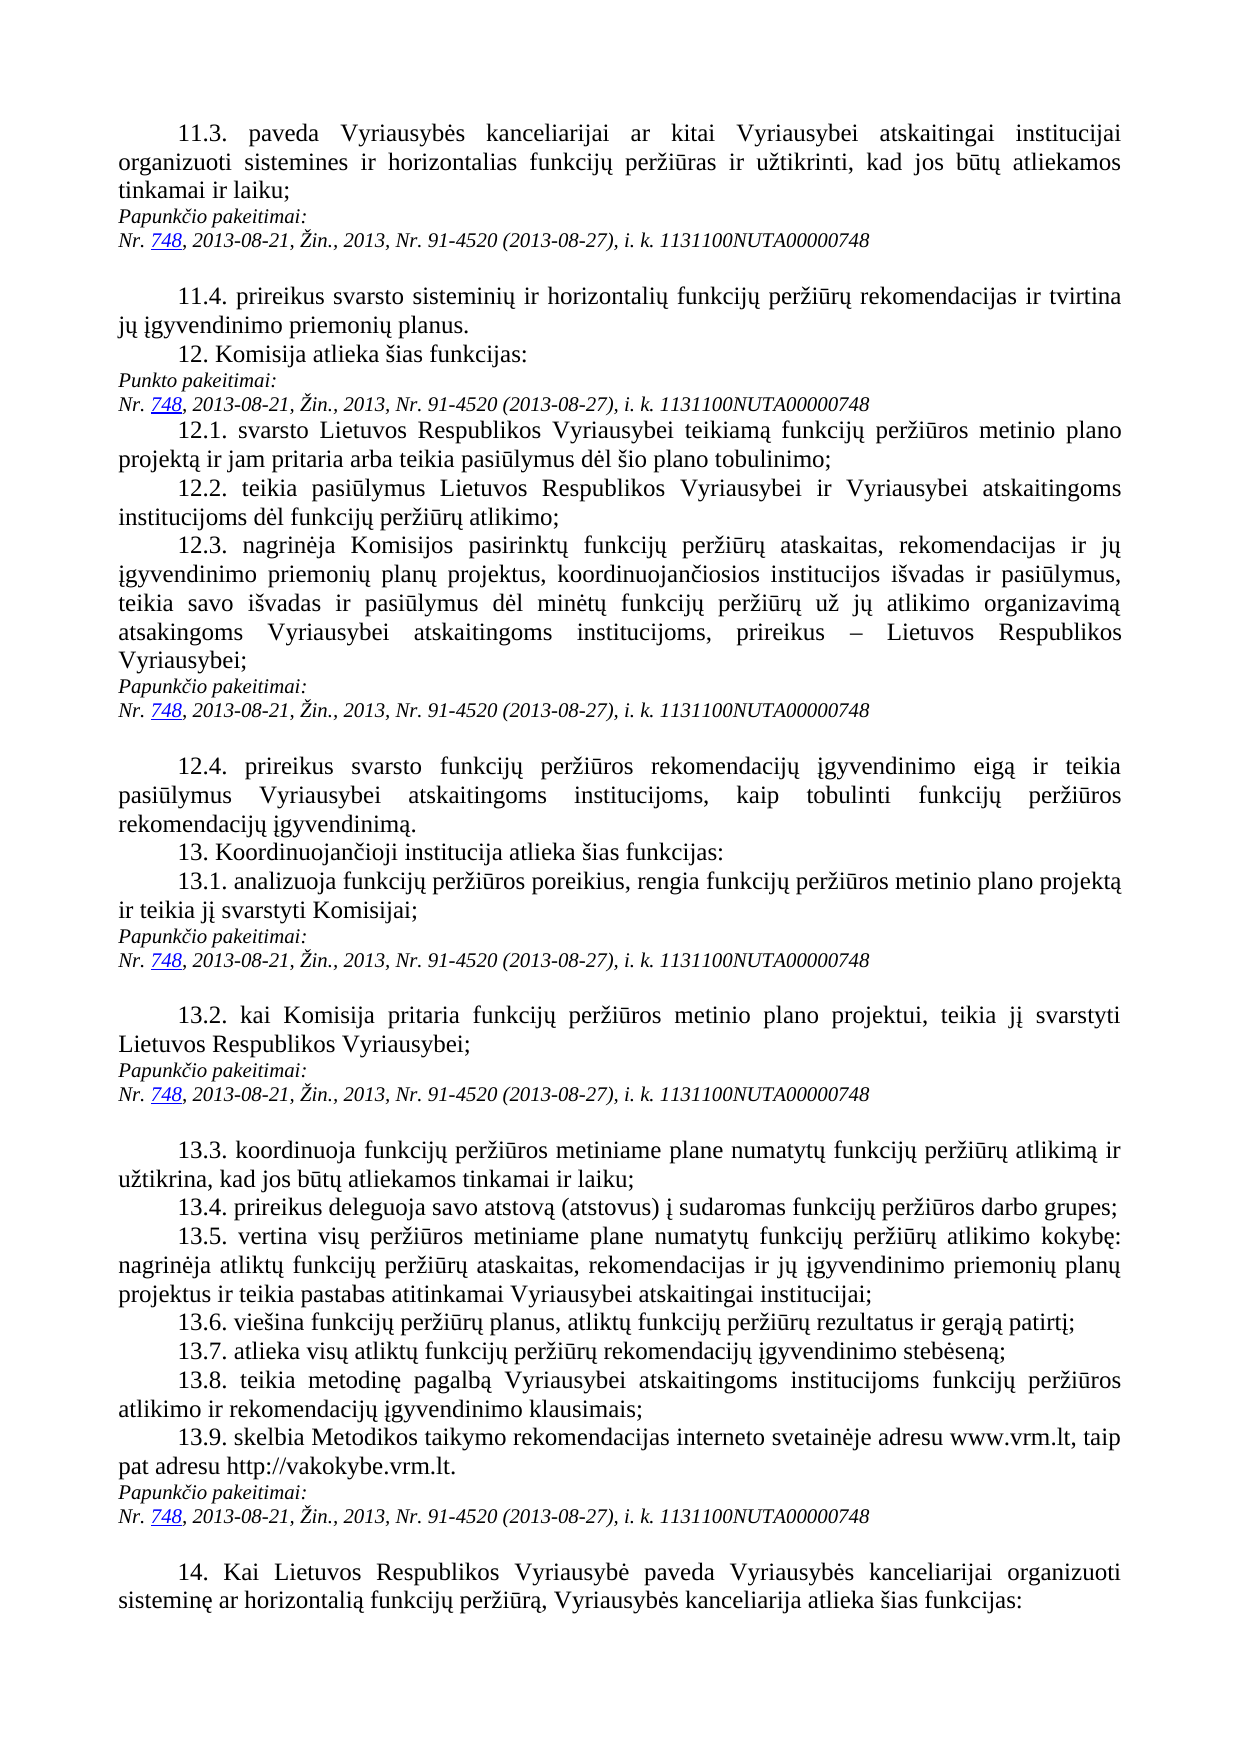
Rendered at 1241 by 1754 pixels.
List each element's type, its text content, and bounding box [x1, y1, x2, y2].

text Punkto pakeitimai: [118, 367, 1122, 392]
text 13.8. teikia metodinę pagalbą Vyriausybei atskaitingoms institucijoms funkcijų peržiūros atlikimo ir rekomendacijų įgyvendinimo klausimais; [118, 1365, 1122, 1422]
text Nr. 748, 2013-08-21, Žin., 2013, Nr. 91-4520 (2013-08-27), i. k. 1131100NUTA00000748 [118, 228, 1122, 252]
text Papunkčio pakeitimai: [118, 1058, 1122, 1082]
text Nr. 748, 2013-08-21, Žin., 2013, Nr. 91-4520 (2013-08-27), i. k. 1131100NUTA00000748 [118, 1082, 1122, 1106]
text 13. Koordinuojančioji institucija atlieka šias funkcijas: [118, 837, 1122, 866]
text 13.4. prireikus deleguoja savo atstovą (atstovus) į sudaromas funkcijų peržiūros darbo grupes; [118, 1192, 1122, 1221]
text 12.3. nagrinėja Komisijos pasirinktų funkcijų peržiūrų ataskaitas, rekomendacijas ir jų įgyvendinimo priemonių planų projektus, koordinuojančiosios institucijos išvadas ir pasiūlymus, teikia savo išvadas ir pasiūlymus dėl minėtų funkcijų peržiūrų už jų atlikimo organizavimą atsakingoms Vyriausybei atskaitingoms institucijoms, prireikus – Lietuvos Respublikos Vyriausybei; [118, 531, 1122, 674]
text Papunkčio pakeitimai: [118, 674, 1122, 698]
text 12. Komisija atlieka šias funkcijas: [118, 339, 1122, 367]
text Nr. 748, 2013-08-21, Žin., 2013, Nr. 91-4520 (2013-08-27), i. k. 1131100NUTA00000748 [118, 392, 1122, 416]
text 12.1. svarsto Lietuvos Respublikos Vyriausybei teikiamą funkcijų peržiūros metinio plano projektą ir jam pritaria arba teikia pasiūlymus dėl šio plano tobulinimo; [118, 416, 1122, 473]
text 13.3. koordinuoja funkcijų peržiūros metiniame plane numatytų funkcijų peržiūrų atlikimą ir užtikrina, kad jos būtų atliekamos tinkamai ir laiku; [118, 1135, 1122, 1192]
text Nr. 748, 2013-08-21, Žin., 2013, Nr. 91-4520 (2013-08-27), i. k. 1131100NUTA00000748 [118, 948, 1122, 972]
text 13.7. atlieka visų atliktų funkcijų peržiūrų rekomendacijų įgyvendinimo stebėseną; [118, 1336, 1122, 1365]
text 11.4. prireikus svarsto sisteminių ir horizontalių funkcijų peržiūrų rekomendacijas ir tvirtina jų įgyvendinimo priemonių planus. [118, 281, 1122, 339]
text Papunkčio pakeitimai: [118, 1480, 1122, 1504]
text 13.6. viešina funkcijų peržiūrų planus, atliktų funkcijų peržiūrų rezultatus ir gerąją patirtį; [118, 1307, 1122, 1336]
text 12.4. prireikus svarsto funkcijų peržiūros rekomendacijų įgyvendinimo eigą ir teikia pasiūlymus Vyriausybei atskaitingoms institucijoms, kaip tobulinti funkcijų peržiūros rekomendacijų įgyvendinimą. [118, 751, 1122, 837]
text 13.2. kai Komisija pritaria funkcijų peržiūros metinio plano projektui, teikia jį svarstyti Lietuvos Respublikos Vyriausybei; [118, 1001, 1122, 1058]
text Papunkčio pakeitimai: [118, 924, 1122, 948]
text 14. Kai Lietuvos Respublikos Vyriausybė paveda Vyriausybės kanceliarijai organizuoti sisteminę ar horizontalią funkcijų peržiūrą, Vyriausybės kanceliarija atlieka šias funkcijas: [118, 1557, 1122, 1614]
text 13.5. vertina visų peržiūros metiniame plane numatytų funkcijų peržiūrų atlikimo kokybę: nagrinėja atliktų funkcijų peržiūrų ataskaitas, rekomendacijas ir jų įgyvendinimo priemonių planų projektus ir teikia pastabas atitinkamai Vyriausybei atskaitingai institucijai; [118, 1221, 1122, 1307]
text Papunkčio pakeitimai: [118, 204, 1122, 228]
text Nr. 748, 2013-08-21, Žin., 2013, Nr. 91-4520 (2013-08-27), i. k. 1131100NUTA00000748 [118, 698, 1122, 722]
text 13.1. analizuoja funkcijų peržiūros poreikius, rengia funkcijų peržiūros metinio plano projektą ir teikia jį svarstyti Komisijai; [118, 866, 1122, 924]
text 13.9. skelbia Metodikos taikymo rekomendacijas interneto svetainėje adresu www.vrm.lt, taip pat adresu http://vakokybe.vrm.lt. [118, 1422, 1122, 1480]
text 11.3. paveda Vyriausybės kanceliarijai ar kitai Vyriausybei atskaitingai institucijai organizuoti sistemines ir horizontalias funkcijų peržiūras ir užtikrinti, kad jos būtų atliekamos tinkamai ir laiku; [118, 118, 1122, 204]
text 12.2. teikia pasiūlymus Lietuvos Respublikos Vyriausybei ir Vyriausybei atskaitingoms institucijoms dėl funkcijų peržiūrų atlikimo; [118, 473, 1122, 531]
text Nr. 748, 2013-08-21, Žin., 2013, Nr. 91-4520 (2013-08-27), i. k. 1131100NUTA00000748 [118, 1504, 1122, 1528]
